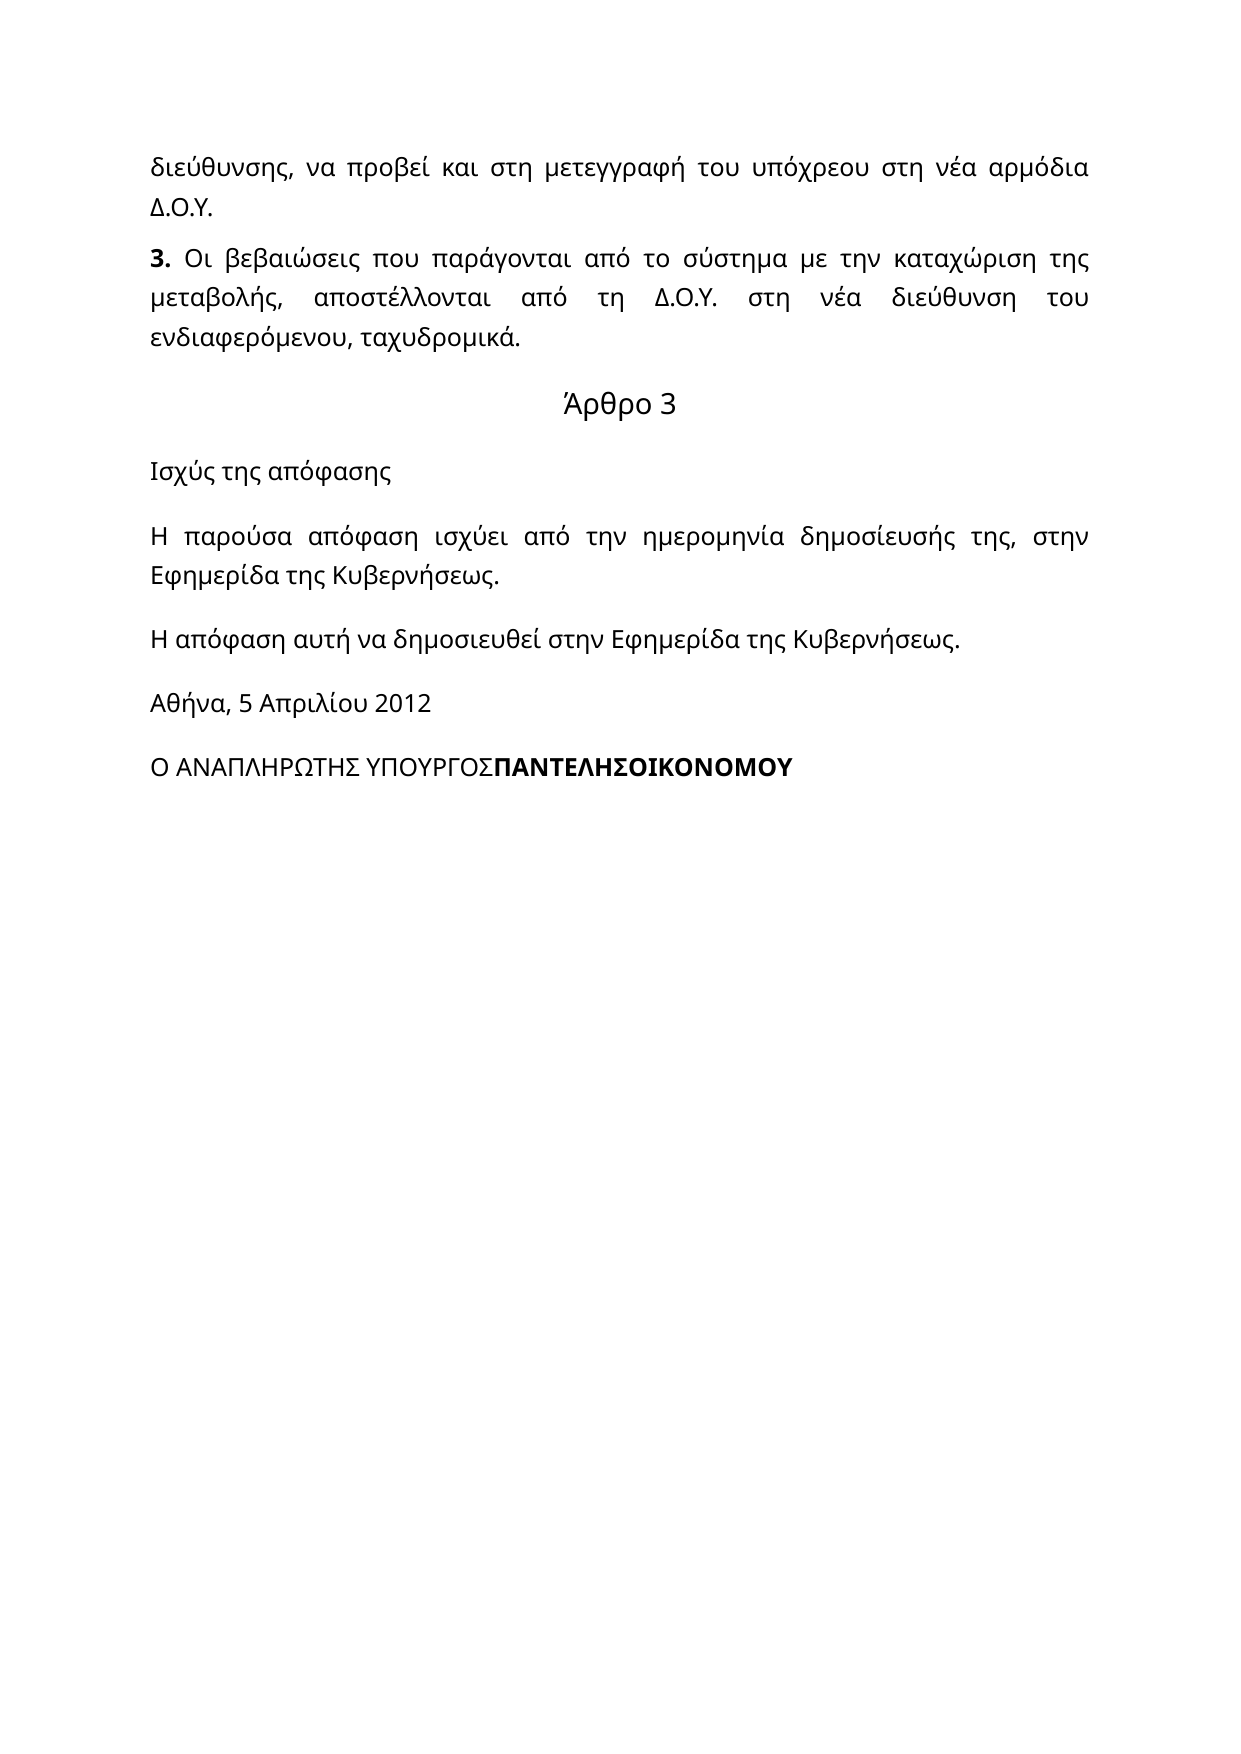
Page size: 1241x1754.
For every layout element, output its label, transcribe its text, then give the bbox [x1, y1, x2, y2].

text διεύθυνσης, να προβεί και στη μετεγγραφή του υπόχρεου στη νέα αρμόδια Δ.Ο.Υ. [150, 150, 1090, 223]
text Ο ΑΝΑΠΛΗΡΩΤΗΣ ΥΠΟΥΡΓΟΣΠΑΝΤΕΛΗΣΟΙΚΟΝΟΜΟΥ [150, 750, 1090, 784]
text Αθήνα, 5 Απριλίου 2012 [150, 686, 1090, 720]
text 3. Οι βεβαιώσεις που παράγονται από το σύστημα με την καταχώριση της μεταβολής, αποστέλλονται από τη Δ.Ο.Υ. στη νέα διεύθυνση του ενδιαφερόμενου, ταχυδρομικά. [150, 241, 1090, 353]
text Η απόφαση αυτή να δημοσιευθεί στην Εφημερίδα της Κυβερνήσεως. [150, 621, 1090, 656]
text Η παρούσα απόφαση ισχύει από την ημερομηνία δημοσίευσής της, στην Εφημερίδα της Κυβερνήσεως. [150, 518, 1090, 591]
subtitle Άρθρο 3 [150, 383, 1090, 423]
text Ισχύς της απόφασης [150, 454, 1090, 488]
